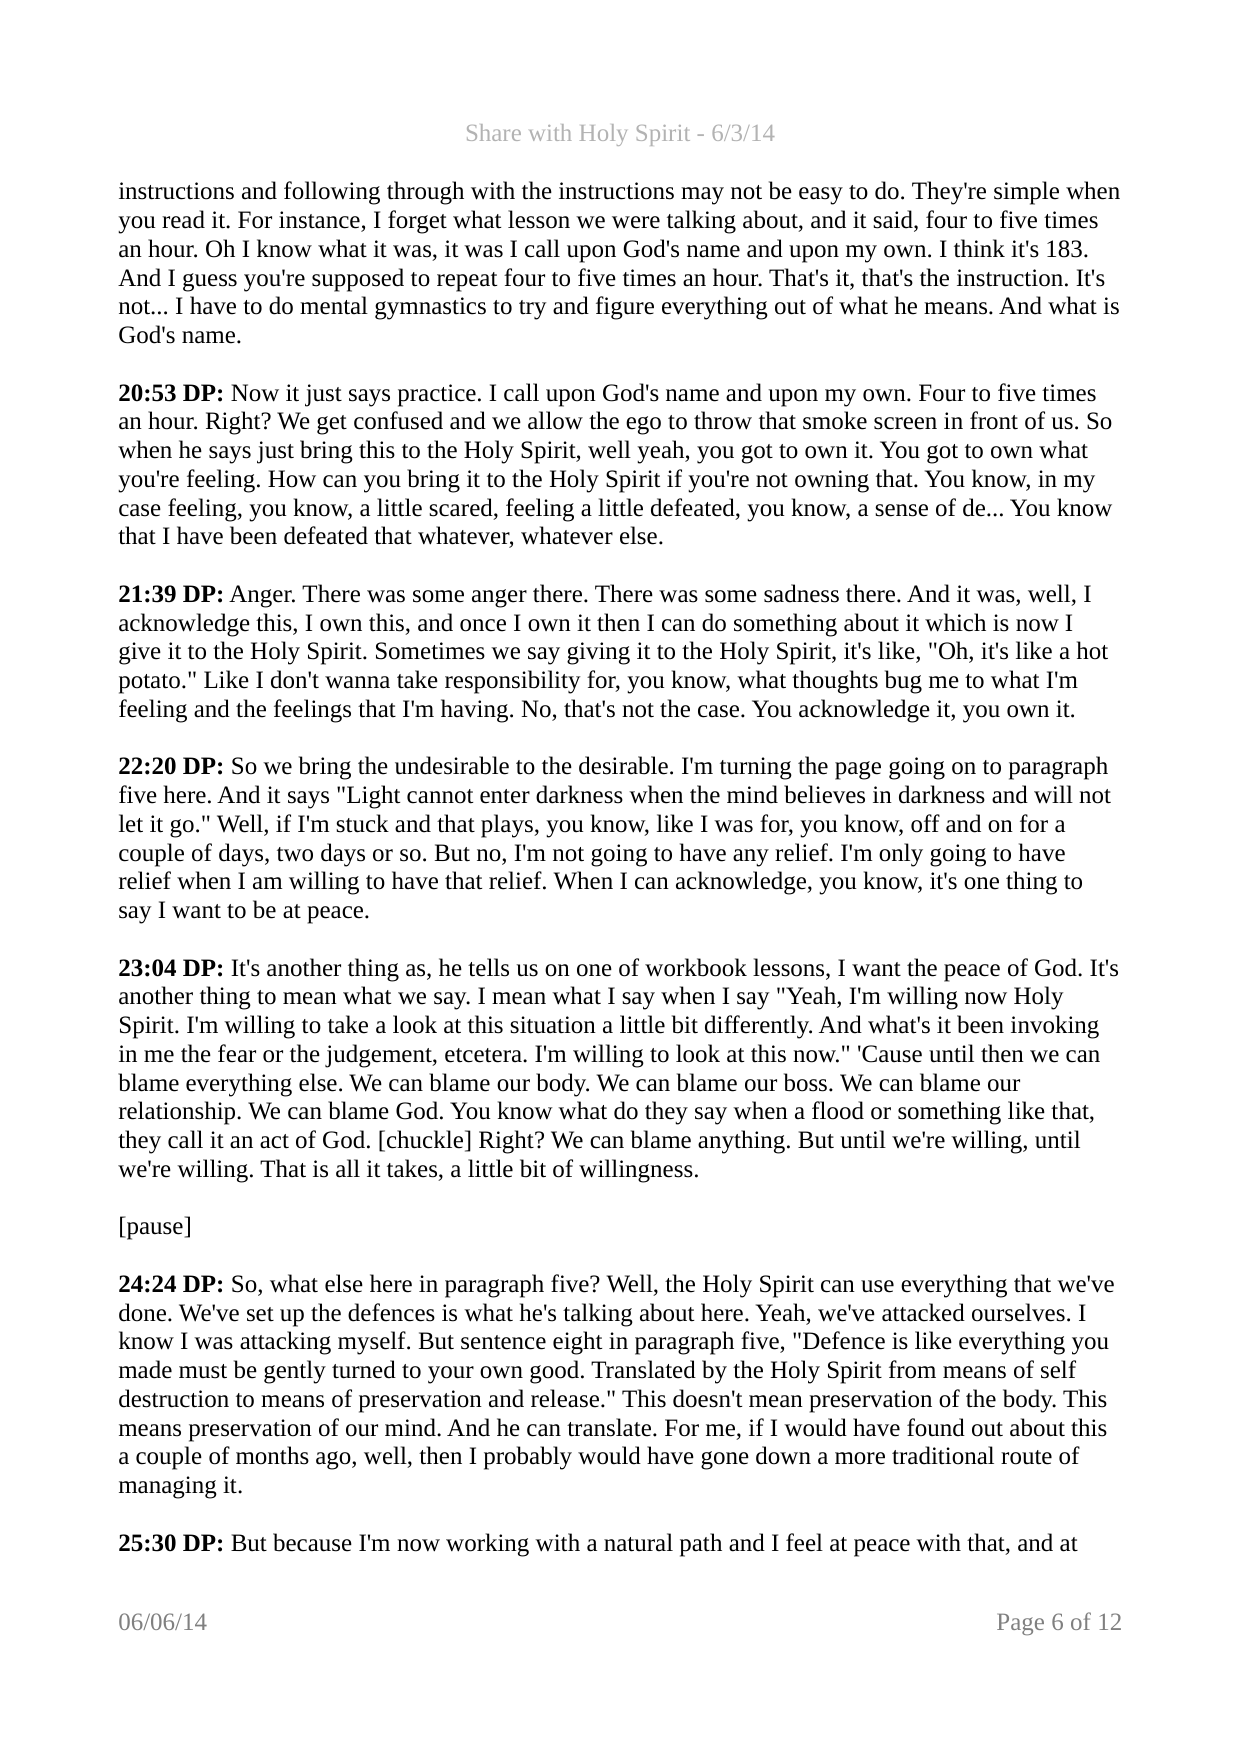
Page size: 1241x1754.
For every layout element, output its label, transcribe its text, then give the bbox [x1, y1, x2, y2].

text instructions and following through with the instructions may not be easy to do. They're simple when you read it. For instance, I forget what lesson we were talking about, and it said, four to five times an hour. Oh I know what it was, it was I call upon God's name and upon my own. I think it's 183. And I guess you're supposed to repeat four to five times an hour. That's it, that's the instruction. It's not... I have to do mental gymnastics to try and figure everything out of what he means. And what is God's name. 20:53 DP: Now it just says practice. I call upon God's name and upon my own. Four to five times an hour. Right? We get confused and we allow the ego to throw that smoke screen in front of us. So when he says just bring this to the Holy Spirit, well yeah, you got to own it. You got to own what you're feeling. How can you bring it to the Holy Spirit if you're not owning that. You know, in my case feeling, you know, a little scared, feeling a little defeated, you know, a sense of de... You know that I have been defeated that whatever, whatever else. 21:39 DP: Anger. There was some anger there. There was some sadness there. And it was, well, I acknowledge this, I own this, and once I own it then I can do something about it which is now I give it to the Holy Spirit. Sometimes we say giving it to the Holy Spirit, it's like, "Oh, it's like a hot potato." Like I don't wanna take responsibility for, you know, what thoughts bug me to what I'm feeling and the feelings that I'm having. No, that's not the case. You acknowledge it, you own it. 22:20 DP: So we bring the undesirable to the desirable. I'm turning the page going on to paragraph five here. And it says "Light cannot enter darkness when the mind believes in darkness and will not let it go." Well, if I'm stuck and that plays, you know, like I was for, you know, off and on for a couple of days, two days or so. But no, I'm not going to have any relief. I'm only going to have relief when I am willing to have that relief. When I can acknowledge, you know, it's one thing to say I want to be at peace. 23:04 DP: It's another thing as, he tells us on one of workbook lessons, I want the peace of God. It's another thing to mean what we say. I mean what I say when I say "Yeah, I'm willing now Holy Spirit. I'm willing to take a look at this situation a little bit differently. And what's it been invoking in me the fear or the judgement, etcetera. I'm willing to look at this now." 'Cause until then we can blame everything else. We can blame our body. We can blame our boss. We can blame our relationship. We can blame God. You know what do they say when a flood or something like that, they call it an act of God. [chuckle] Right? We can blame anything. But until we're willing, until we're willing. That is all it takes, a little bit of willingness. [pause] 24:24 DP: So, what else here in paragraph five? Well, the Holy Spirit can use everything that we've done. We've set up the defences is what he's talking about here. Yeah, we've attacked ourselves. I know I was attacking myself. But sentence eight in paragraph five, "Defence is like everything you made must be gently turned to your own good. Translated by the Holy Spirit from means of self destruction to means of preservation and release." This doesn't mean preservation of the body. This means preservation of our mind. And he can translate. For me, if I would have found out about this a couple of months ago, well, then I probably would have gone down a more traditional route of managing it. 25:30 DP: But because I'm now working with a natural path and I feel at peace with that, and at [118, 176, 1122, 1556]
